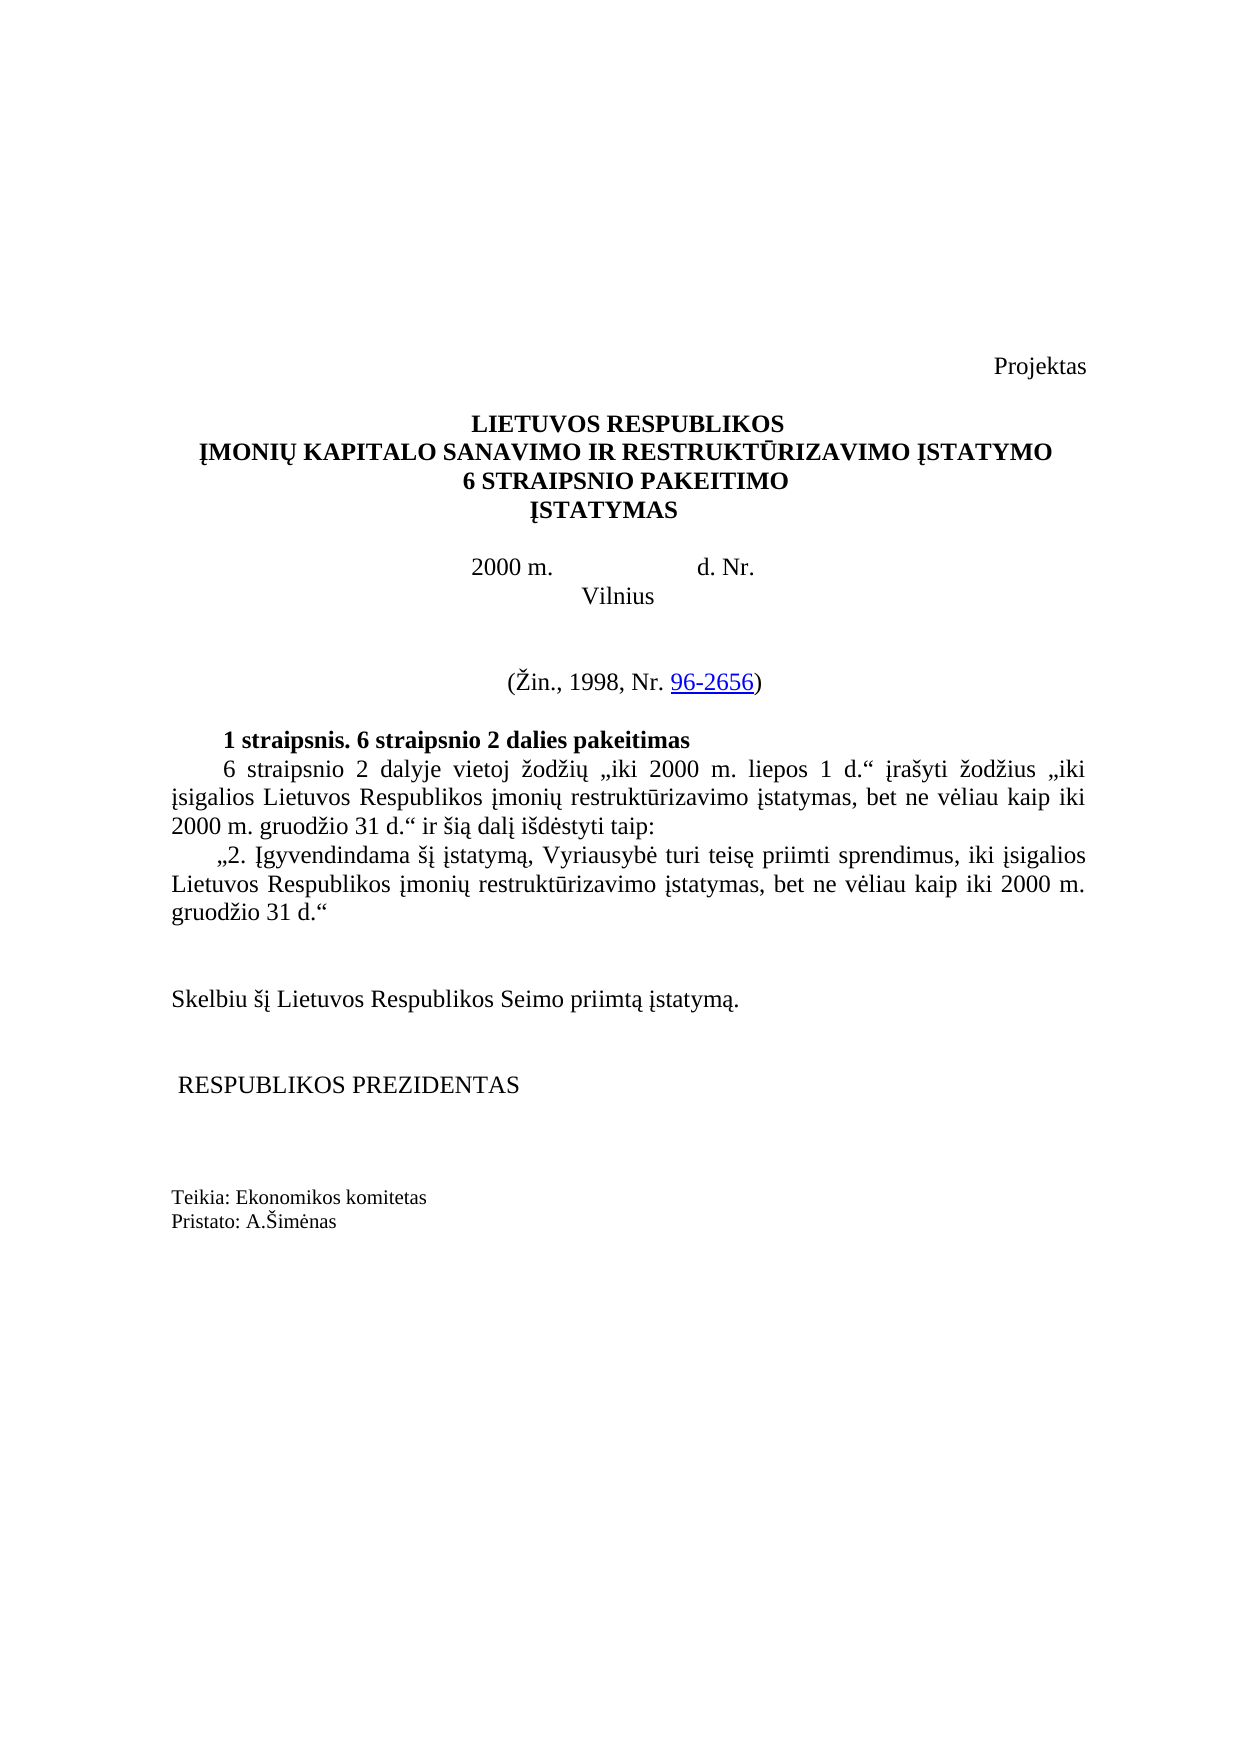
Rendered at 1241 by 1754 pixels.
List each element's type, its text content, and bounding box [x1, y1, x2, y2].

text Projektas [171, 351, 1087, 380]
text 6 STRAIPSNIO PAKEITIMO [171, 466, 1087, 495]
text RESPUBLIKOS PREZIDENTAS [171, 1070, 1087, 1099]
text „2. Įgyvendindama šį įstatymą, Vyriausybė turi teisę priimti sprendimus, iki įsigalios Lietuvos Respublikos įmonių restruktūrizavimo įstatymas, bet ne vėliau kaip iki 2000 m. gruodžio 31 d.“ [171, 840, 1087, 926]
text Teikia: Ekonomikos komitetas [171, 1185, 1087, 1209]
text Skelbiu šį Lietuvos Respublikos Seimo priimtą įstatymą. [171, 984, 1087, 1012]
text ĮMONIŲ KAPITALO SANAVIMO IR RESTRUKTŪRIZAVIMO ĮSTATYMO [171, 437, 1087, 466]
text 2000 m. d. Nr. [396, 552, 1087, 581]
text ĮSTATYMAS [396, 495, 1087, 524]
text 1 straipsnis. 6 straipsnio 2 dalies pakeitimas [171, 725, 1087, 754]
text (Žin., 1998, Nr. 96-2656) [171, 667, 1087, 696]
text Vilnius [396, 581, 1087, 610]
text Pristato: A.Šimėnas [171, 1209, 1087, 1233]
text 6 straipsnio 2 dalyje vietoj žodžių „iki 2000 m. liepos 1 d.“ įrašyti žodžius „iki įsigalios Lietuvos Respublikos įmonių restruktūrizavimo įstatymas, bet ne vėliau kaip iki 2000 m. gruodžio 31 d.“ ir šią dalį išdėstyti taip: [171, 754, 1087, 840]
text LIETUVOS RESPUBLIKOS [396, 409, 1087, 437]
